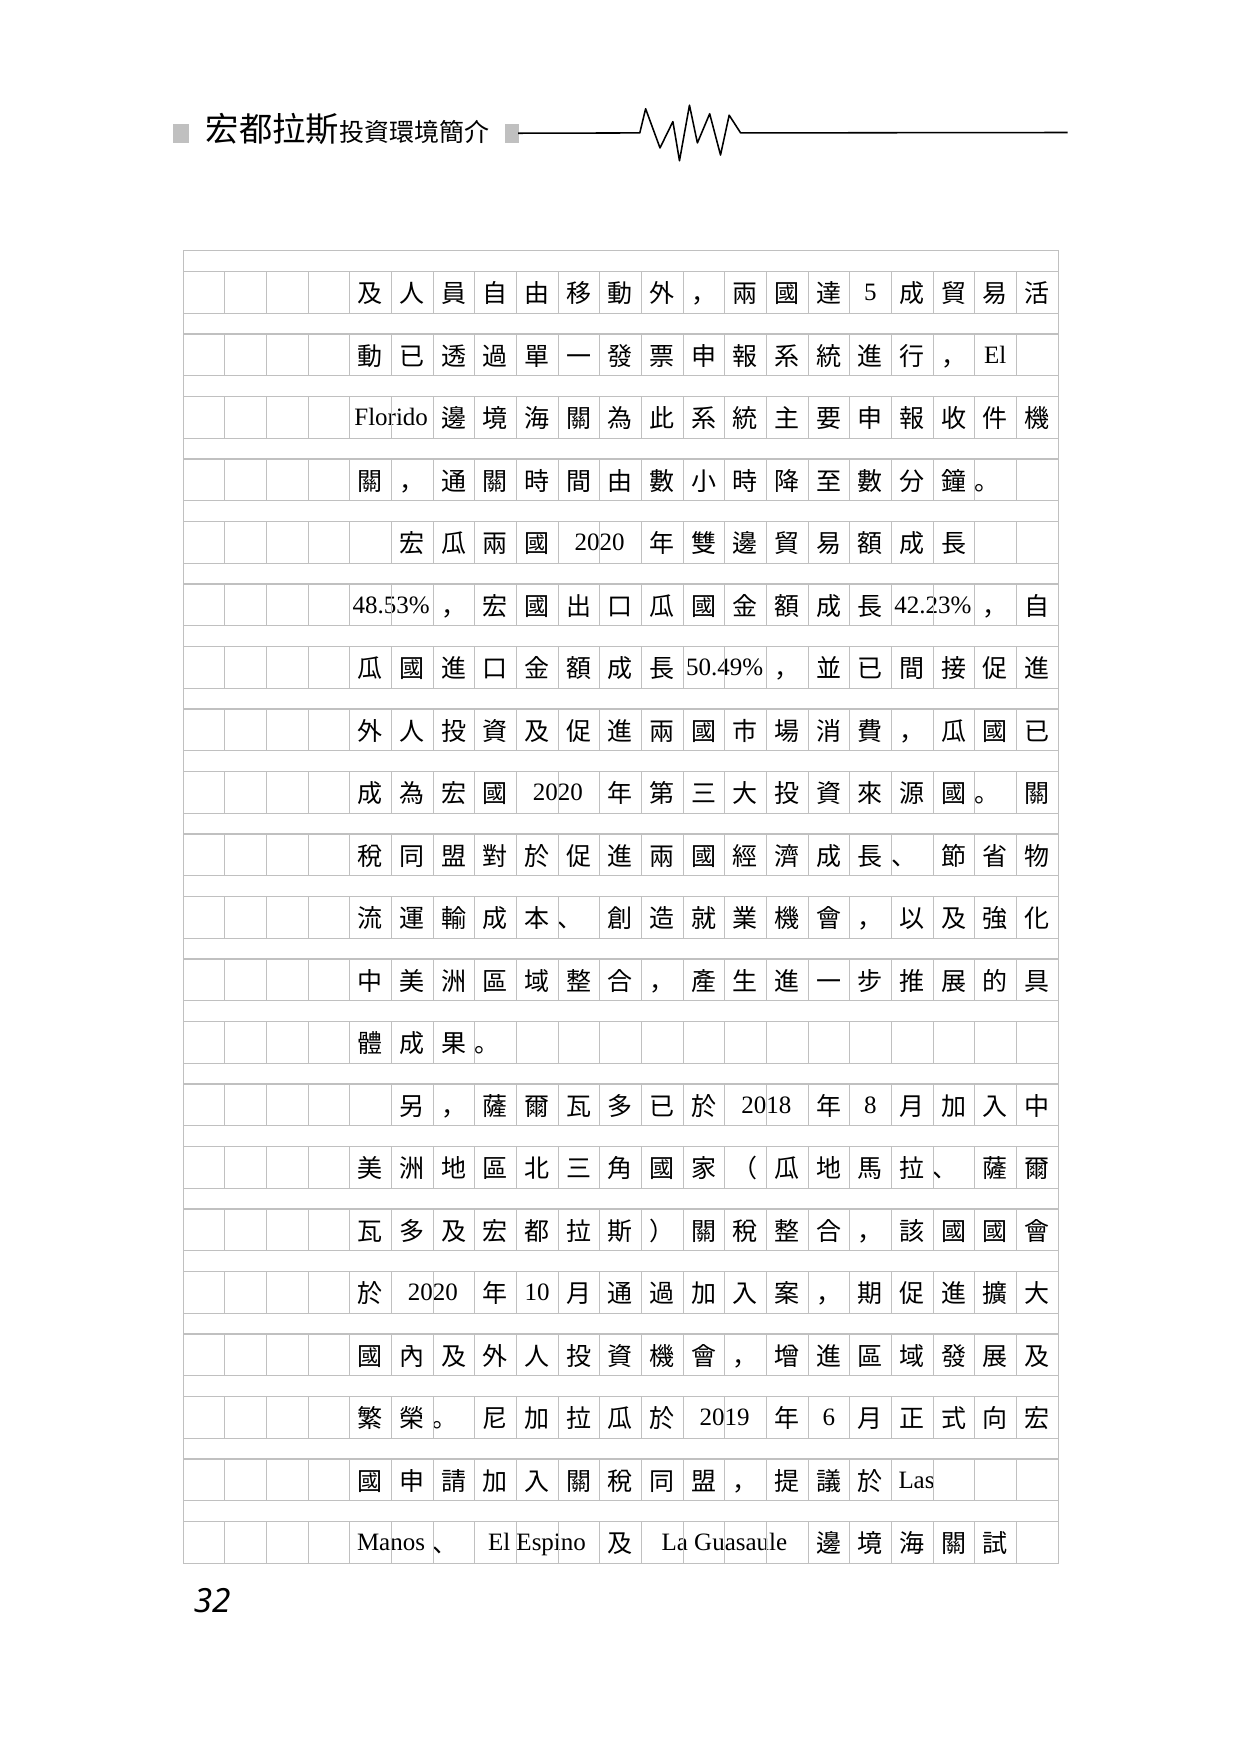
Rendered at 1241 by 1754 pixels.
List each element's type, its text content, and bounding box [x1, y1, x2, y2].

text 宏瓜兩國2020年雙邊貿易額成長48.53%，宏國出口瓜國金額成長42.23%，自瓜國進口金額成長50.49%，並已間接促進外人投資及促進兩國市場消費，瓜國已成為宏國2020年第三大投資來源國。關稅同盟對於促進兩國經濟成長、節省物流運輸成本、創造就業機會，以及強化中美洲區域整合，產生進一步推展的具體成果。 [330, 1001, 1058, 1021]
text 宏瓜兩國2020年雙邊貿易額成長48.53%，宏國出口瓜國金額成長42.23%，自瓜國進口金額成長50.49%，並已間接促進外人投資及促進兩國市場消費，瓜國已成為宏國2020年第三大投資來源國。關稅同盟對於促進兩國經濟成長、節省物流運輸成本、創造就業機會，以及強化中美洲區域整合，產生進一步推展的具體成果。 [330, 689, 1058, 708]
text 另，薩爾瓦多已於2018年8月加入中美洲地區北三角國家（瓜地馬拉、薩爾瓦多及宏都拉斯）關稅整合，該國國會於2020年10月通過加入案，期促進擴大國內及外人投資機會，增進區域發展及繁榮。尼加拉瓜於2019年6月正式向宏國申請加入關稅同盟，提議於Las Manos、El Espino及La Guasaule邊境海關試行，宏國政府亦樂見尼國加入，以擴大關稅同盟區域市場規模。 [330, 1314, 1058, 1333]
text 宏瓜兩國2020年雙邊貿易額成長48.53%，宏國出口瓜國金額成長42.23%，自瓜國進口金額成長50.49%，並已間接促進外人投資及促進兩國市場消費，瓜國已成為宏國2020年第三大投資來源國。關稅同盟對於促進兩國經濟成長、節省物流運輸成本、創造就業機會，以及強化中美洲區域整合，產生進一步推展的具體成果。 [330, 814, 1058, 833]
text 對於宏瓜兩國而言，關稅同盟已產生實質經濟效益，宏瓜雙方除續推動相互承認彼此衛生檢驗檢疫措施，允許貨品及人員自由移動外，兩國達5成貿易活動已透過單一發票申報系統進行，El Florido邊境海關為此系統主要申報收件機關，通關時間由數小時降至數分鐘。 [330, 314, 1058, 333]
text 宏瓜兩國2020年雙邊貿易額成長48.53%，宏國出口瓜國金額成長42.23%，自瓜國進口金額成長50.49%，並已間接促進外人投資及促進兩國市場消費，瓜國已成為宏國2020年第三大投資來源國。關稅同盟對於促進兩國經濟成長、節省物流運輸成本、創造就業機會，以及強化中美洲區域整合，產生進一步推展的具體成果。 [330, 751, 1058, 771]
text 另，薩爾瓦多已於2018年8月加入中美洲地區北三角國家（瓜地馬拉、薩爾瓦多及宏都拉斯）關稅整合，該國國會於2020年10月通過加入案，期促進擴大國內及外人投資機會，增進區域發展及繁榮。尼加拉瓜於2019年6月正式向宏國申請加入關稅同盟，提議於Las Manos、El Espino及La Guasaule邊境海關試行，宏國政府亦樂見尼國加入，以擴大關稅同盟區域市場規模。 [330, 1251, 1058, 1271]
text 另，薩爾瓦多已於2018年8月加入中美洲地區北三角國家（瓜地馬拉、薩爾瓦多及宏都拉斯）關稅整合，該國國會於2020年10月通過加入案，期促進擴大國內及外人投資機會，增進區域發展及繁榮。尼加拉瓜於2019年6月正式向宏國申請加入關稅同盟，提議於Las Manos、El Espino及La Guasaule邊境海關試行，宏國政府亦樂見尼國加入，以擴大關稅同盟區域市場規模。 [330, 1064, 1058, 1083]
text 另，薩爾瓦多已於2018年8月加入中美洲地區北三角國家（瓜地馬拉、薩爾瓦多及宏都拉斯）關稅整合，該國國會於2020年10月通過加入案，期促進擴大國內及外人投資機會，增進區域發展及繁榮。尼加拉瓜於2019年6月正式向宏國申請加入關稅同盟，提議於Las Manos、El Espino及La Guasaule邊境海關試行，宏國政府亦樂見尼國加入，以擴大關稅同盟區域市場規模。 [330, 1189, 1058, 1208]
text 對於宏瓜兩國而言，關稅同盟已產生實質經濟效益，宏瓜雙方除續推動相互承認彼此衛生檢驗檢疫措施，允許貨品及人員自由移動外，兩國達5成貿易活動已透過單一發票申報系統進行，El Florido邊境海關為此系統主要申報收件機關，通關時間由數小時降至數分鐘。 [330, 376, 1058, 396]
text 宏瓜兩國2020年雙邊貿易額成長48.53%，宏國出口瓜國金額成長42.23%，自瓜國進口金額成長50.49%，並已間接促進外人投資及促進兩國市場消費，瓜國已成為宏國2020年第三大投資來源國。關稅同盟對於促進兩國經濟成長、節省物流運輸成本、創造就業機會，以及強化中美洲區域整合，產生進一步推展的具體成果。 [330, 626, 1058, 646]
text 另，薩爾瓦多已於2018年8月加入中美洲地區北三角國家（瓜地馬拉、薩爾瓦多及宏都拉斯）關稅整合，該國國會於2020年10月通過加入案，期促進擴大國內及外人投資機會，增進區域發展及繁榮。尼加拉瓜於2019年6月正式向宏國申請加入關稅同盟，提議於Las Manos、El Espino及La Guasaule邊境海關試行，宏國政府亦樂見尼國加入，以擴大關稅同盟區域市場規模。 [330, 1376, 1058, 1396]
text 對於宏瓜兩國而言，關稅同盟已產生實質經濟效益，宏瓜雙方除續推動相互承認彼此衛生檢驗檢疫措施，允許貨品及人員自由移動外，兩國達5成貿易活動已透過單一發票申報系統進行，El Florido邊境海關為此系統主要申報收件機關，通關時間由數小時降至數分鐘。 [330, 439, 1058, 458]
text 另，薩爾瓦多已於2018年8月加入中美洲地區北三角國家（瓜地馬拉、薩爾瓦多及宏都拉斯）關稅整合，該國國會於2020年10月通過加入案，期促進擴大國內及外人投資機會，增進區域發展及繁榮。尼加拉瓜於2019年6月正式向宏國申請加入關稅同盟，提議於Las Manos、El Espino及La Guasaule邊境海關試行，宏國政府亦樂見尼國加入，以擴大關稅同盟區域市場規模。 [330, 1126, 1058, 1146]
text 對於宏瓜兩國而言，關稅同盟已產生實質經濟效益，宏瓜雙方除續推動相互承認彼此衛生檢驗檢疫措施，允許貨品及人員自由移動外，兩國達5成貿易活動已透過單一發票申報系統進行，El Florido邊境海關為此系統主要申報收件機關，通關時間由數小時降至數分鐘。 [330, 251, 1058, 271]
text 另，薩爾瓦多已於2018年8月加入中美洲地區北三角國家（瓜地馬拉、薩爾瓦多及宏都拉斯）關稅整合，該國國會於2020年10月通過加入案，期促進擴大國內及外人投資機會，增進區域發展及繁榮。尼加拉瓜於2019年6月正式向宏國申請加入關稅同盟，提議於Las Manos、El Espino及La Guasaule邊境海關試行，宏國政府亦樂見尼國加入，以擴大關稅同盟區域市場規模。 [330, 1501, 1058, 1521]
text 宏瓜兩國2020年雙邊貿易額成長48.53%，宏國出口瓜國金額成長42.23%，自瓜國進口金額成長50.49%，並已間接促進外人投資及促進兩國市場消費，瓜國已成為宏國2020年第三大投資來源國。關稅同盟對於促進兩國經濟成長、節省物流運輸成本、創造就業機會，以及強化中美洲區域整合，產生進一步推展的具體成果。 [330, 939, 1058, 958]
text 宏瓜兩國2020年雙邊貿易額成長48.53%，宏國出口瓜國金額成長42.23%，自瓜國進口金額成長50.49%，並已間接促進外人投資及促進兩國市場消費，瓜國已成為宏國2020年第三大投資來源國。關稅同盟對於促進兩國經濟成長、節省物流運輸成本、創造就業機會，以及強化中美洲區域整合，產生進一步推展的具體成果。 [330, 876, 1058, 896]
text 另，薩爾瓦多已於2018年8月加入中美洲地區北三角國家（瓜地馬拉、薩爾瓦多及宏都拉斯）關稅整合，該國國會於2020年10月通過加入案，期促進擴大國內及外人投資機會，增進區域發展及繁榮。尼加拉瓜於2019年6月正式向宏國申請加入關稅同盟，提議於Las Manos、El Espino及La Guasaule邊境海關試行，宏國政府亦樂見尼國加入，以擴大關稅同盟區域市場規模。 [330, 1439, 1058, 1458]
text 宏瓜兩國2020年雙邊貿易額成長48.53%，宏國出口瓜國金額成長42.23%，自瓜國進口金額成長50.49%，並已間接促進外人投資及促進兩國市場消費，瓜國已成為宏國2020年第三大投資來源國。關稅同盟對於促進兩國經濟成長、節省物流運輸成本、創造就業機會，以及強化中美洲區域整合，產生進一步推展的具體成果。 [330, 501, 1058, 521]
text 宏瓜兩國2020年雙邊貿易額成長48.53%，宏國出口瓜國金額成長42.23%，自瓜國進口金額成長50.49%，並已間接促進外人投資及促進兩國市場消費，瓜國已成為宏國2020年第三大投資來源國。關稅同盟對於促進兩國經濟成長、節省物流運輸成本、創造就業機會，以及強化中美洲區域整合，產生進一步推展的具體成果。 [330, 564, 1058, 583]
